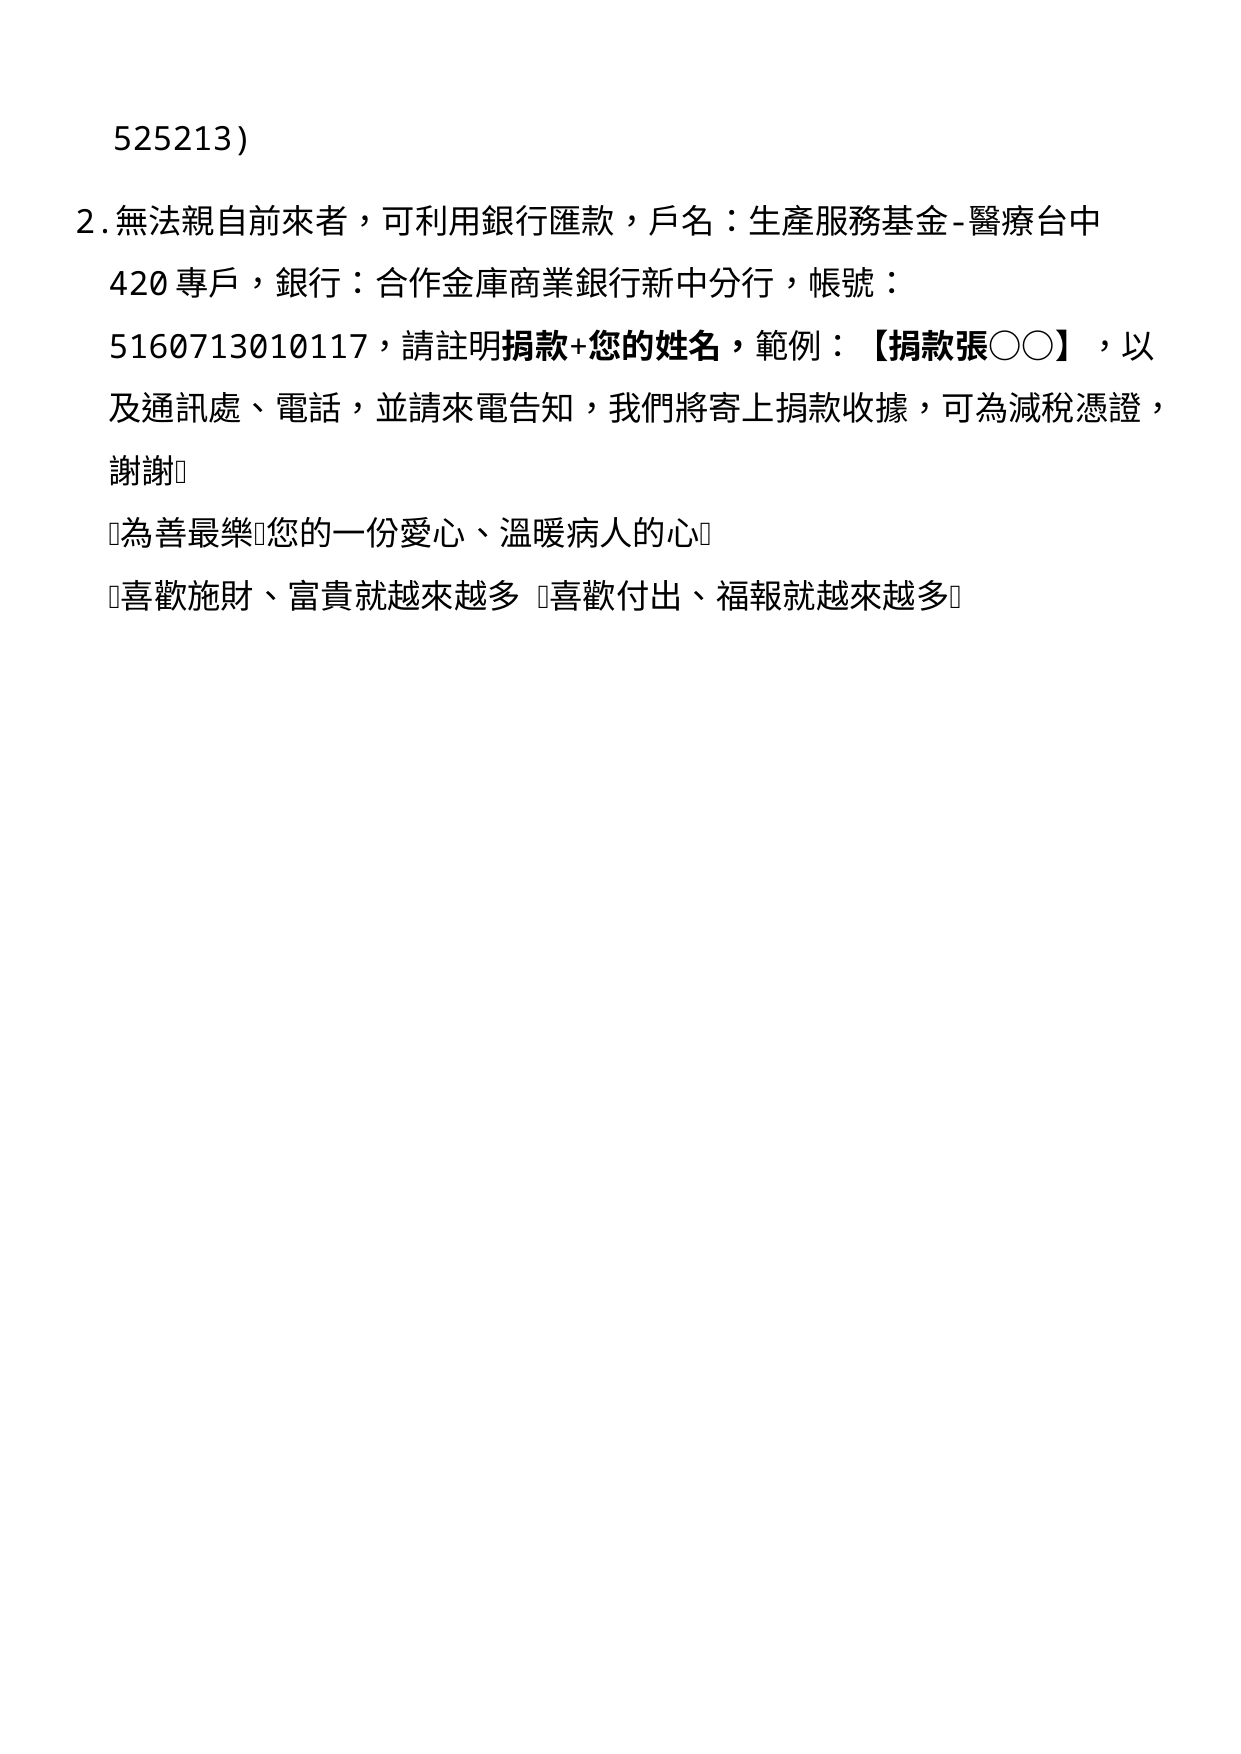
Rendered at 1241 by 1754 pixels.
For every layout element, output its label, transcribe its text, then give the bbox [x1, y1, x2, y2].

text 2.無法親自前來者，可利用銀行匯款，戶名：生產服務基金-醫療台中420專戶，銀行：合作金庫商業銀行新中分行，帳號：5160713010117，請註明捐款+您的姓名，範例：【捐款張○○】，以及通訊處、電話，並請來電告知，我們將寄上捐款收據，可為減稅憑證，謝謝 [75, 177, 1165, 489]
text 喜歡施財、富貴就越來越多 喜歡付出、福報就越來越多 [75, 552, 1165, 614]
list 525213) [112, 96, 1165, 158]
text 為善最樂您的一份愛心、溫暖病人的心 [75, 489, 1165, 552]
